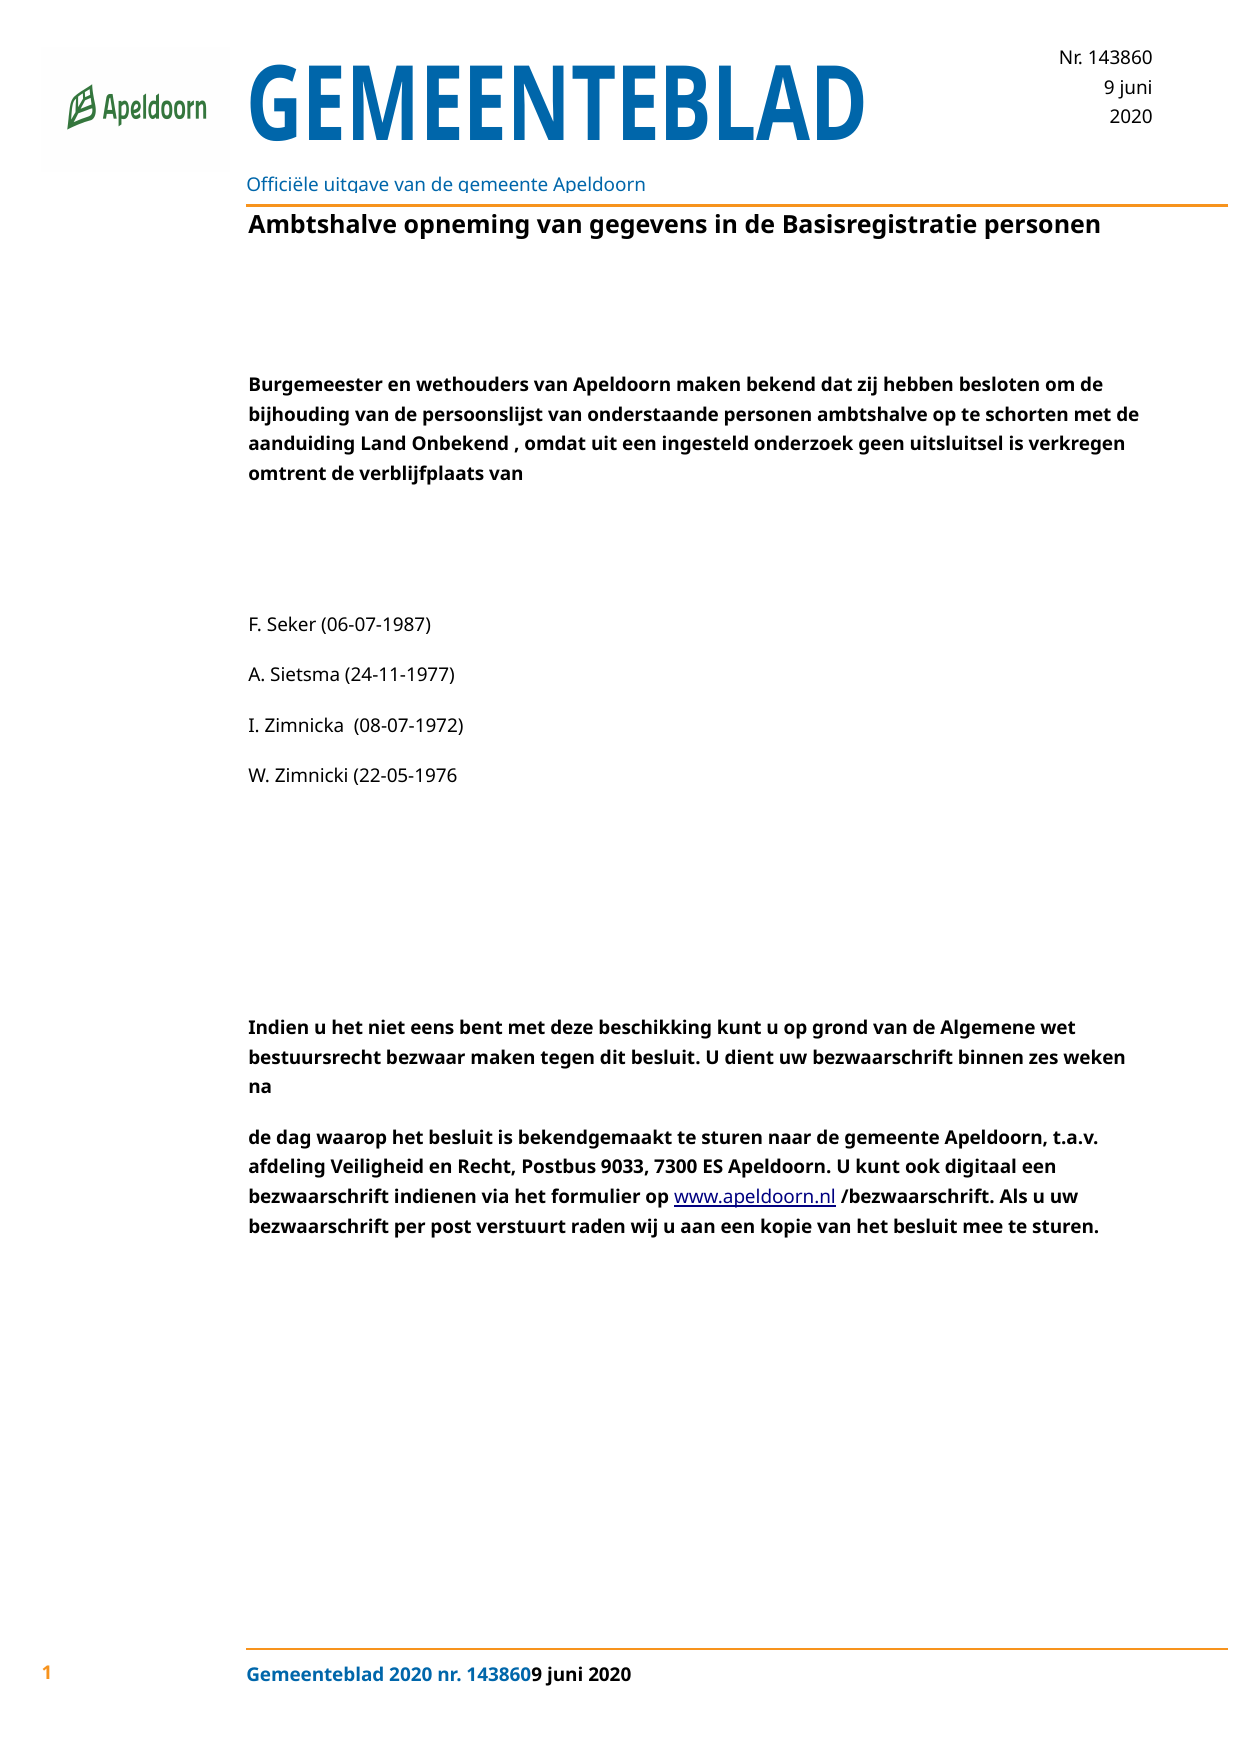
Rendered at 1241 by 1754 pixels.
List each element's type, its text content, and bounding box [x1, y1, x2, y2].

text Ambtshalve opneming van gegevens in de Basisregistratie personen [248, 207, 1152, 241]
text Burgemeester en wethouders van Apeldoorn maken bekend dat zij hebben besloten om de bijhouding van de persoonslijst van onderstaande personen ambtshalve op te schorten met de aanduiding Land Onbekend , omdat uit een ingesteld onderzoek geen uitsluitsel is verkregen omtrent de verblijfplaats van [248, 371, 1152, 486]
text W. Zimnicki (22-05-1976 [248, 762, 1152, 788]
text I. Zimnicka (08-07-1972) [248, 712, 1152, 738]
text A. Sietsma (24-11-1977) [248, 662, 1152, 687]
text de dag waarop het besluit is bekendgemaakt te sturen naar de gemeente Apeldoorn, t.a.v. afdeling Veiligheid en Recht, Postbus 9033, 7300 ES Apeldoorn. U kunt ook digitaal een bezwaarschrift indienen via het formulier op www.apeldoorn.nl /bezwaarschrift. Als u uw bezwaarschrift per post verstuurt raden wij u aan een kopie van het besluit mee te sturen. [248, 1124, 1152, 1238]
text F. Seker (06-07-1987) [248, 611, 1152, 637]
picture [41, 47, 231, 172]
text Indien u het niet eens bent met deze beschikking kunt u op grond van de Algemene wet bestuursrecht bezwaar maken tegen dit besluit. U dient uw bezwaarschrift binnen zes weken na [248, 1014, 1152, 1099]
